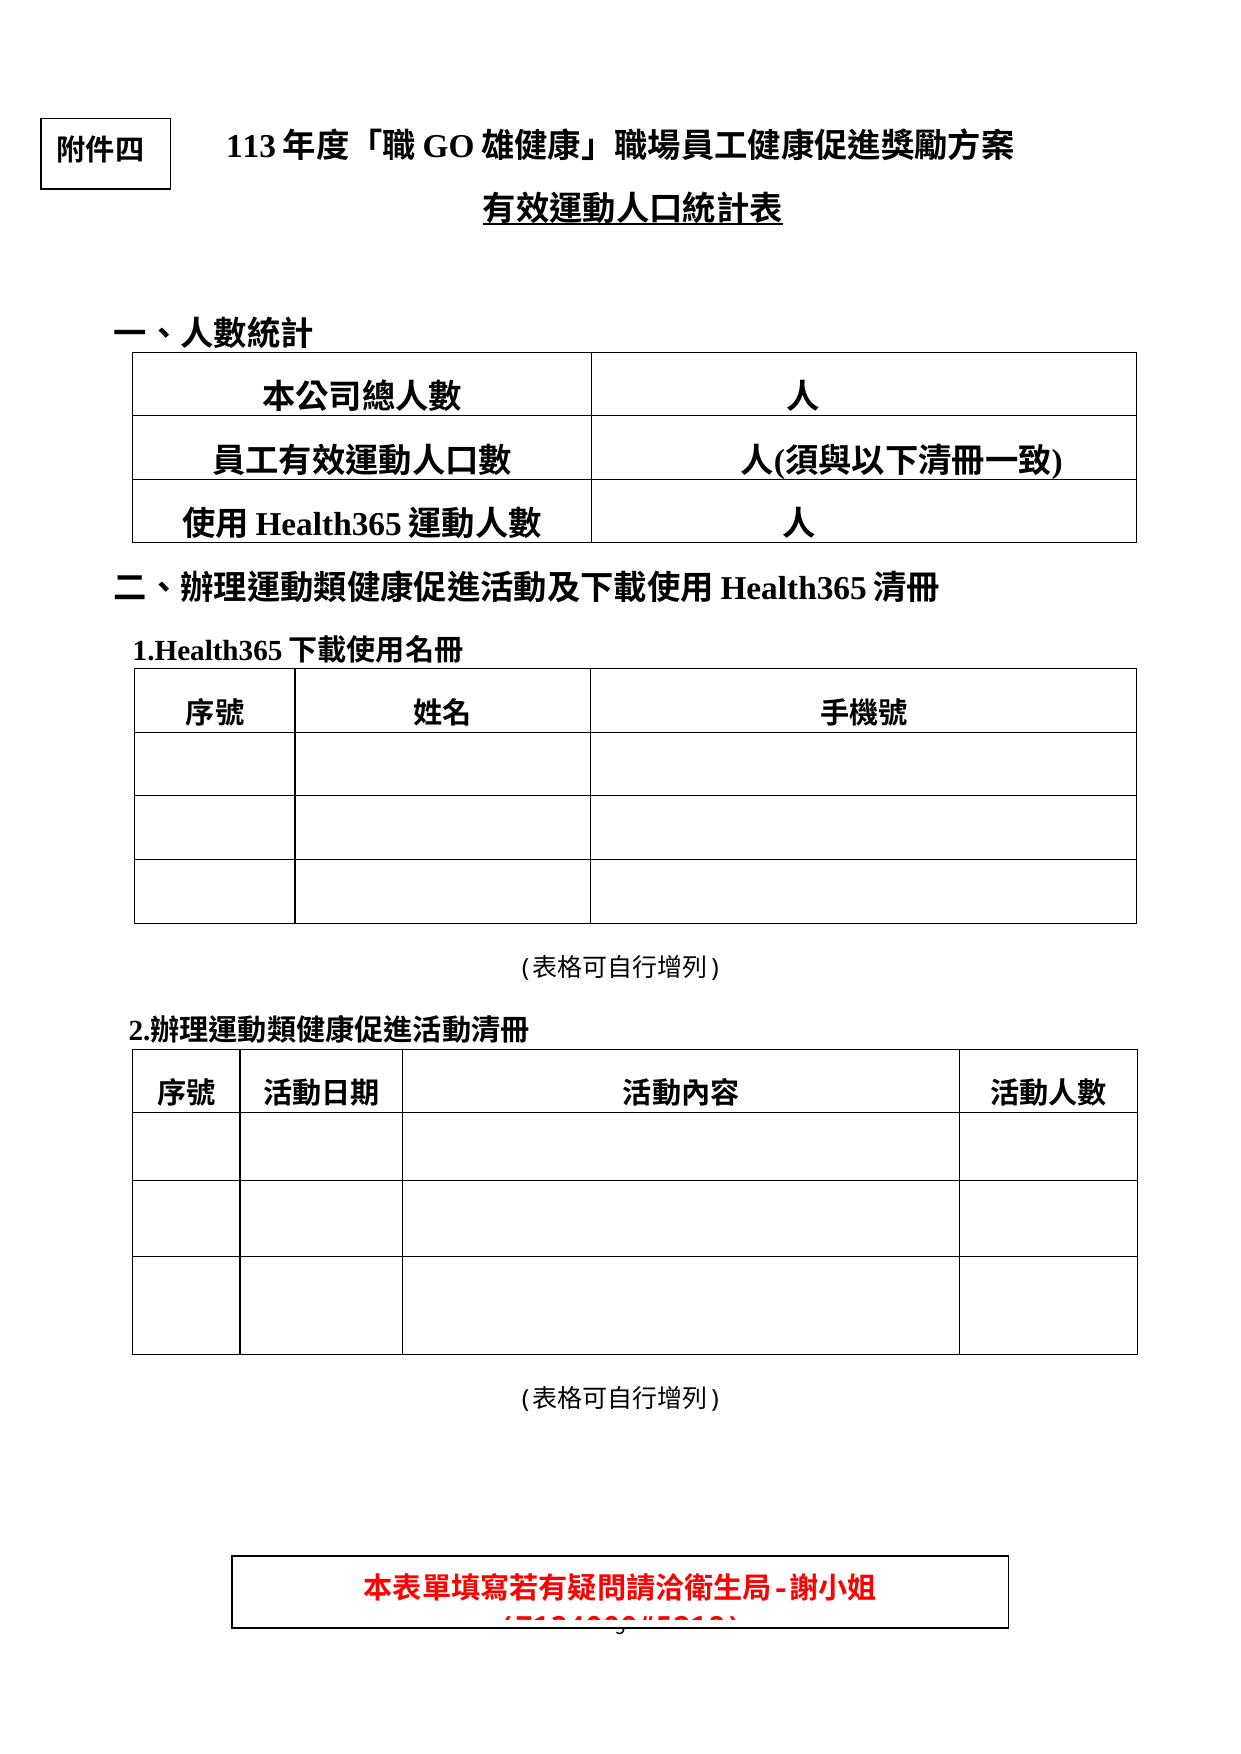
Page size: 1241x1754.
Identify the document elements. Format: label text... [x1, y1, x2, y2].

table_cell [591, 860, 1136, 922]
table_cell [133, 1113, 239, 1180]
table_cell [135, 860, 294, 922]
text 2.辦理運動類健康促進活動清冊 [114, 986, 1152, 1048]
table_cell [135, 733, 294, 795]
table_header 姓名 [296, 669, 590, 732]
table_header 手機號 [591, 669, 1136, 732]
table_cell [296, 796, 590, 859]
text 1.Health365下載使用名冊 [89, 606, 1152, 668]
table_cell [296, 733, 590, 795]
table_cell [403, 1113, 959, 1180]
table_cell [960, 1181, 1137, 1256]
text 113年度「職GO雄健康」職場員工健康促進獎勵方案 [89, 102, 1152, 164]
table_header 人 [592, 353, 1136, 415]
text (表格可自行增列) [89, 923, 1152, 986]
text 二、辦理運動類健康促進活動及下載使用Health365清冊 [114, 543, 1152, 606]
table_header 序號 [133, 1050, 239, 1112]
table_cell 人(須與以下清冊一致) [592, 416, 1136, 479]
table_cell [133, 1257, 239, 1354]
table_cell [403, 1181, 959, 1256]
table_header 本公司總人數 [133, 353, 591, 415]
table_header 活動日期 [241, 1050, 402, 1112]
table_cell [960, 1257, 1137, 1354]
table_cell [296, 860, 590, 922]
table_cell [135, 796, 294, 859]
table_cell [241, 1257, 402, 1354]
table_cell [241, 1113, 402, 1180]
table_header 活動人數 [960, 1050, 1137, 1112]
text 本表單填寫若有疑問請洽衛生局-謝小姐(7134000#5218) [248, 1564, 993, 1620]
table_cell 人 [592, 480, 1136, 542]
table_cell [133, 1181, 239, 1256]
text 附件四 [56, 127, 154, 169]
text (表格可自行增列) [89, 1355, 1152, 1417]
table_cell 使用Health365運動人數 [133, 480, 591, 542]
text 有效運動人口統計表 [114, 164, 1152, 227]
text 113年度「職GO雄健康」職場員工健康促進獎勵方案 [42, 119, 170, 188]
table_cell 員工有效運動人口數 [133, 416, 591, 479]
table_cell [591, 733, 1136, 795]
table_cell [241, 1181, 402, 1256]
table_cell [591, 796, 1136, 859]
text 一、人數統計 [114, 289, 1152, 352]
table_header 序號 [135, 669, 294, 732]
table_cell [960, 1113, 1137, 1180]
table_header 活動內容 [403, 1050, 959, 1112]
table_cell [403, 1257, 959, 1354]
